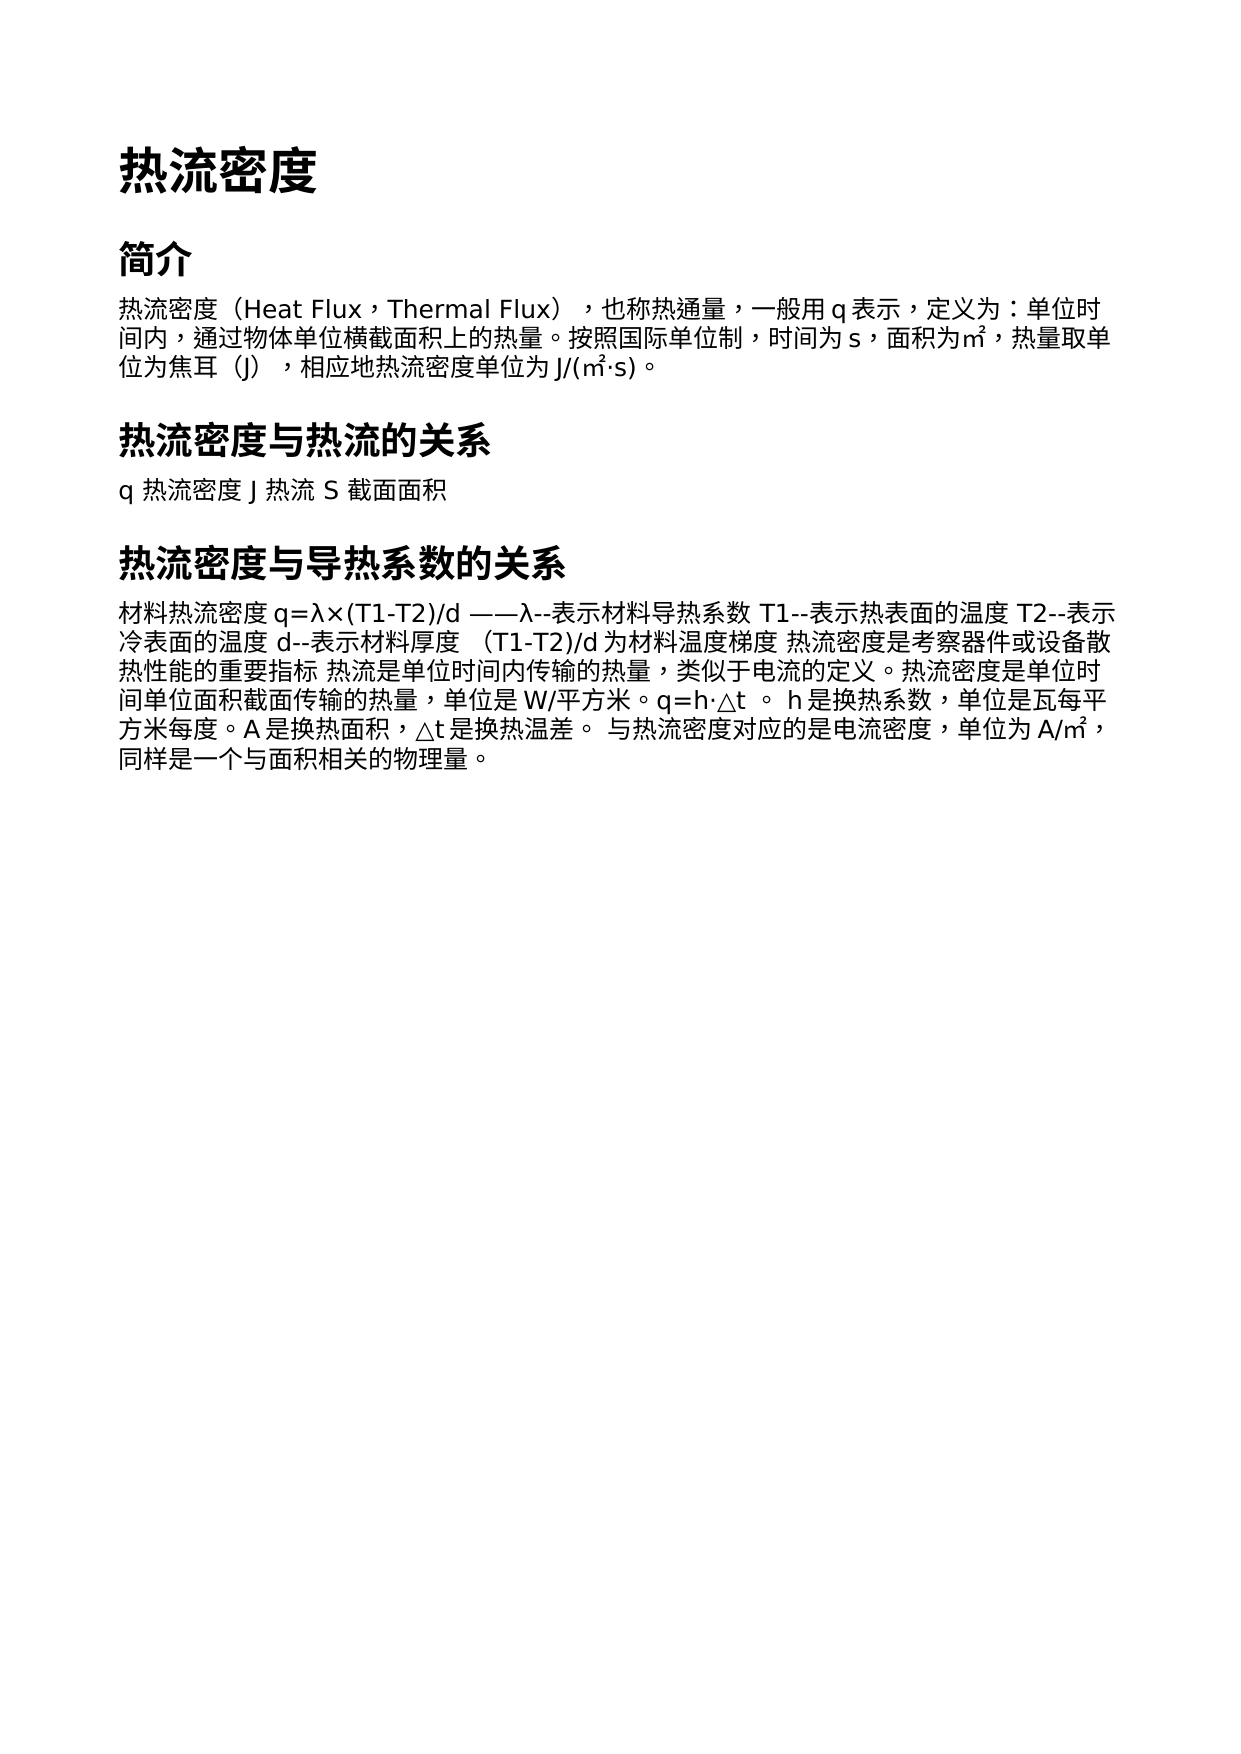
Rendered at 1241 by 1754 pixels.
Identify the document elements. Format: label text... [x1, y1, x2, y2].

subtitle 热流密度与热流的关系 [118, 420, 1122, 464]
text 热流密度（Heat Flux，Thermal Flux），也称热通量，一般用q表示，定义为：单位时间内，通过物体单位横截面积上的热量。按照国际单位制，时间为s，面积为㎡，热量取单位为焦耳（J），相应地热流密度单位为J/(㎡·s)。 [118, 295, 1122, 382]
subtitle 简介 [118, 239, 1122, 282]
text q 热流密度 J 热流 S 截面面积 [118, 476, 1122, 505]
subtitle 热流密度与导热系数的关系 [118, 543, 1122, 586]
subtitle 热流密度 [118, 143, 1122, 201]
text 材料热流密度q=λ×(T1-T2)/d ——λ--表示材料导热系数 T1--表示热表面的温度 T2--表示冷表面的温度 d--表示材料厚度 （T1-T2)/d为材料温度梯度 热流密度是考察器件或设备散热性能的重要指标 热流是单位时间内传输的热量，类似于电流的定义。热流密度是单位时间单位面积截面传输的热量，单位是W/平方米。q=h·△t 。 h是换热系数，单位是瓦每平方米每度。A是换热面积，△t是换热温差。 与热流密度对应的是电流密度，单位为A/㎡，同样是一个与面积相关的物理量。 [118, 599, 1122, 774]
